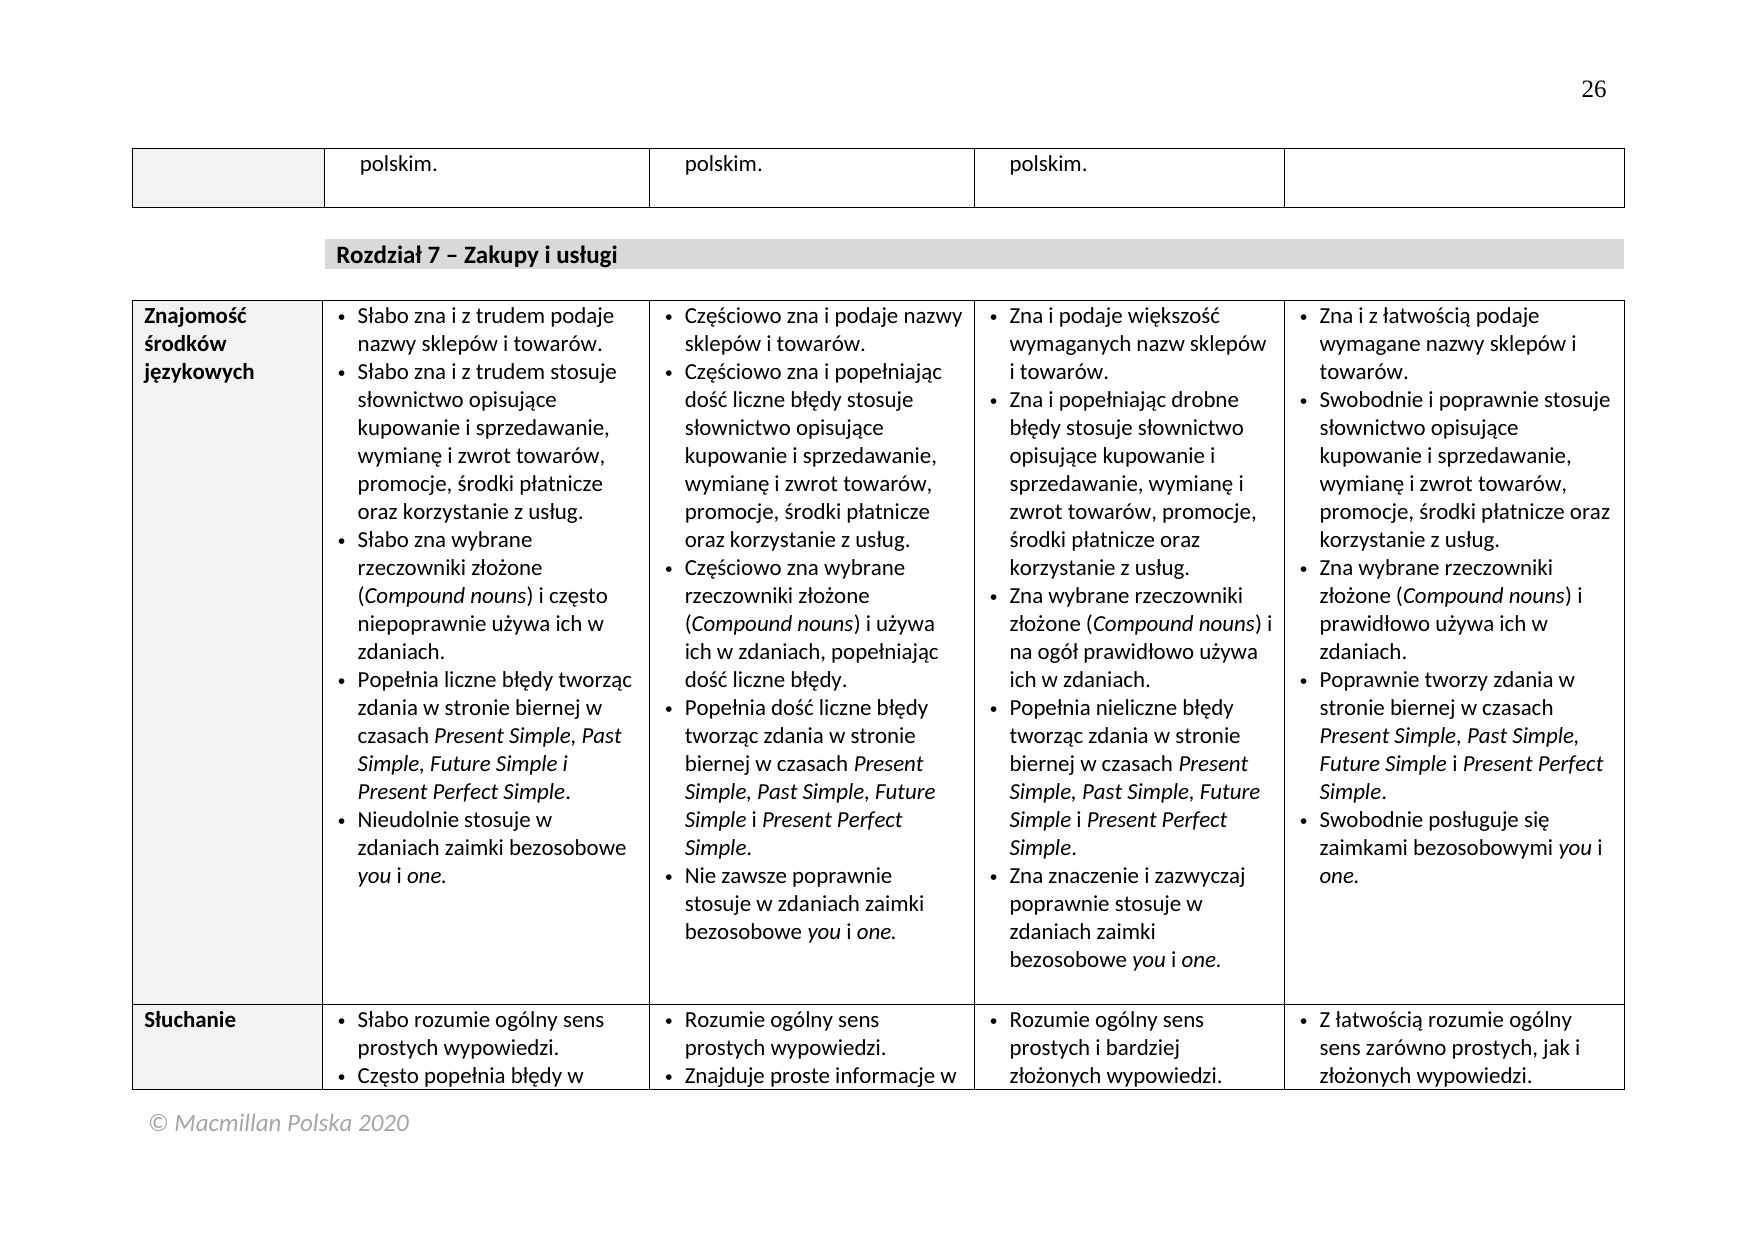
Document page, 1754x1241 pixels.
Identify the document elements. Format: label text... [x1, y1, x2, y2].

table_header Zna i podaje większość wymaganych nazw sklepów i towarów. Zna i popełniając drobne błędy stosuje słownictwo opisujące kupowanie i sprzedawanie, wymianę i zwrot towarów, promocje, środki płatnicze oraz korzystanie z usług. Zna wybrane rzeczowniki złożone (Compound nouns) i na ogół prawidłowo używa ich w zdaniach. Popełnia nieliczne błędy tworząc zdania w stronie biernej w czasach Present Simple, Past Simple, Future Simple i Present Perfect Simple. Zna znaczenie i zazwyczaj poprawnie stosuje w zdaniach zaimki bezosobowe you i one. [975, 301, 1284, 1004]
table_cell polskim. [650, 149, 974, 207]
table_header Znajomość środków językowych [133, 301, 322, 1004]
table_cell polskim. [975, 149, 1284, 207]
table_cell polskim. [325, 149, 649, 207]
table_cell Słuchanie [133, 1005, 322, 1089]
table_header Rozdział 7 – Zakupy i usługi [325, 239, 1624, 269]
table_cell [133, 149, 324, 207]
table_header Częściowo zna i podaje nazwy sklepów i towarów. Częściowo zna i popełniając dość liczne błędy stosuje słownictwo opisujące kupowanie i sprzedawanie, wymianę i zwrot towarów, promocje, środki płatnicze oraz korzystanie z usług. Częściowo zna wybrane rzeczowniki złożone (Compound nouns) i używa ich w zdaniach, popełniając dość liczne błędy. Popełnia dość liczne błędy tworząc zdania w stronie biernej w czasach Present Simple, Past Simple, Future Simple i Present Perfect Simple. Nie zawsze poprawnie stosuje w zdaniach zaimki bezosobowe you i one. [650, 301, 974, 1004]
table_cell Z łatwością rozumie ogólny sens zarówno prostych, jak i złożonych wypowiedzi. Z łatwością znajduje proste informacje w wypowiedzi. Bez trudu znajduje w wypowiedzi bardziej złożone informacje. [1285, 1005, 1624, 1089]
table_cell [1285, 149, 1624, 207]
table_cell Rozumie ogólny sens prostych i bardziej złożonych wypowiedzi. Znajduje proste informacje w wypowiedzi. Bez większego trudu znajduje w wypowiedzi bardziej złożone informacje. [975, 1005, 1284, 1089]
table_header Słabo zna i z trudem podaje nazwy sklepów i towarów. Słabo zna i z trudem stosuje słownictwo opisujące kupowanie i sprzedawanie, wymianę i zwrot towarów, promocje, środki płatnicze oraz korzystanie z usług. Słabo zna wybrane rzeczowniki złożone (Compound nouns) i często niepoprawnie używa ich w zdaniach. Popełnia liczne błędy tworząc zdania w stronie biernej w czasach Present Simple, Past Simple, Future Simple i Present Perfect Simple. Nieudolnie stosuje w zdaniach zaimki bezosobowe you i one. [323, 301, 649, 1004]
table_header Zna i z łatwością podaje wymagane nazwy sklepów i towarów. Swobodnie i poprawnie stosuje słownictwo opisujące kupowanie i sprzedawanie, wymianę i zwrot towarów, promocje, środki płatnicze oraz korzystanie z usług. Zna wybrane rzeczowniki złożone (Compound nouns) i prawidłowo używa ich w zdaniach. Poprawnie tworzy zdania w stronie biernej w czasach Present Simple, Past Simple, Future Simple i Present Perfect Simple. Swobodnie posługuje się zaimkami bezosobowymi you i one. [1285, 301, 1624, 1004]
table_cell Rozumie ogólny sens prostych wypowiedzi. Znajduje proste informacje w [650, 1005, 974, 1089]
table_cell Słabo rozumie ogólny sens prostych wypowiedzi. Często popełnia błędy w [323, 1005, 649, 1089]
